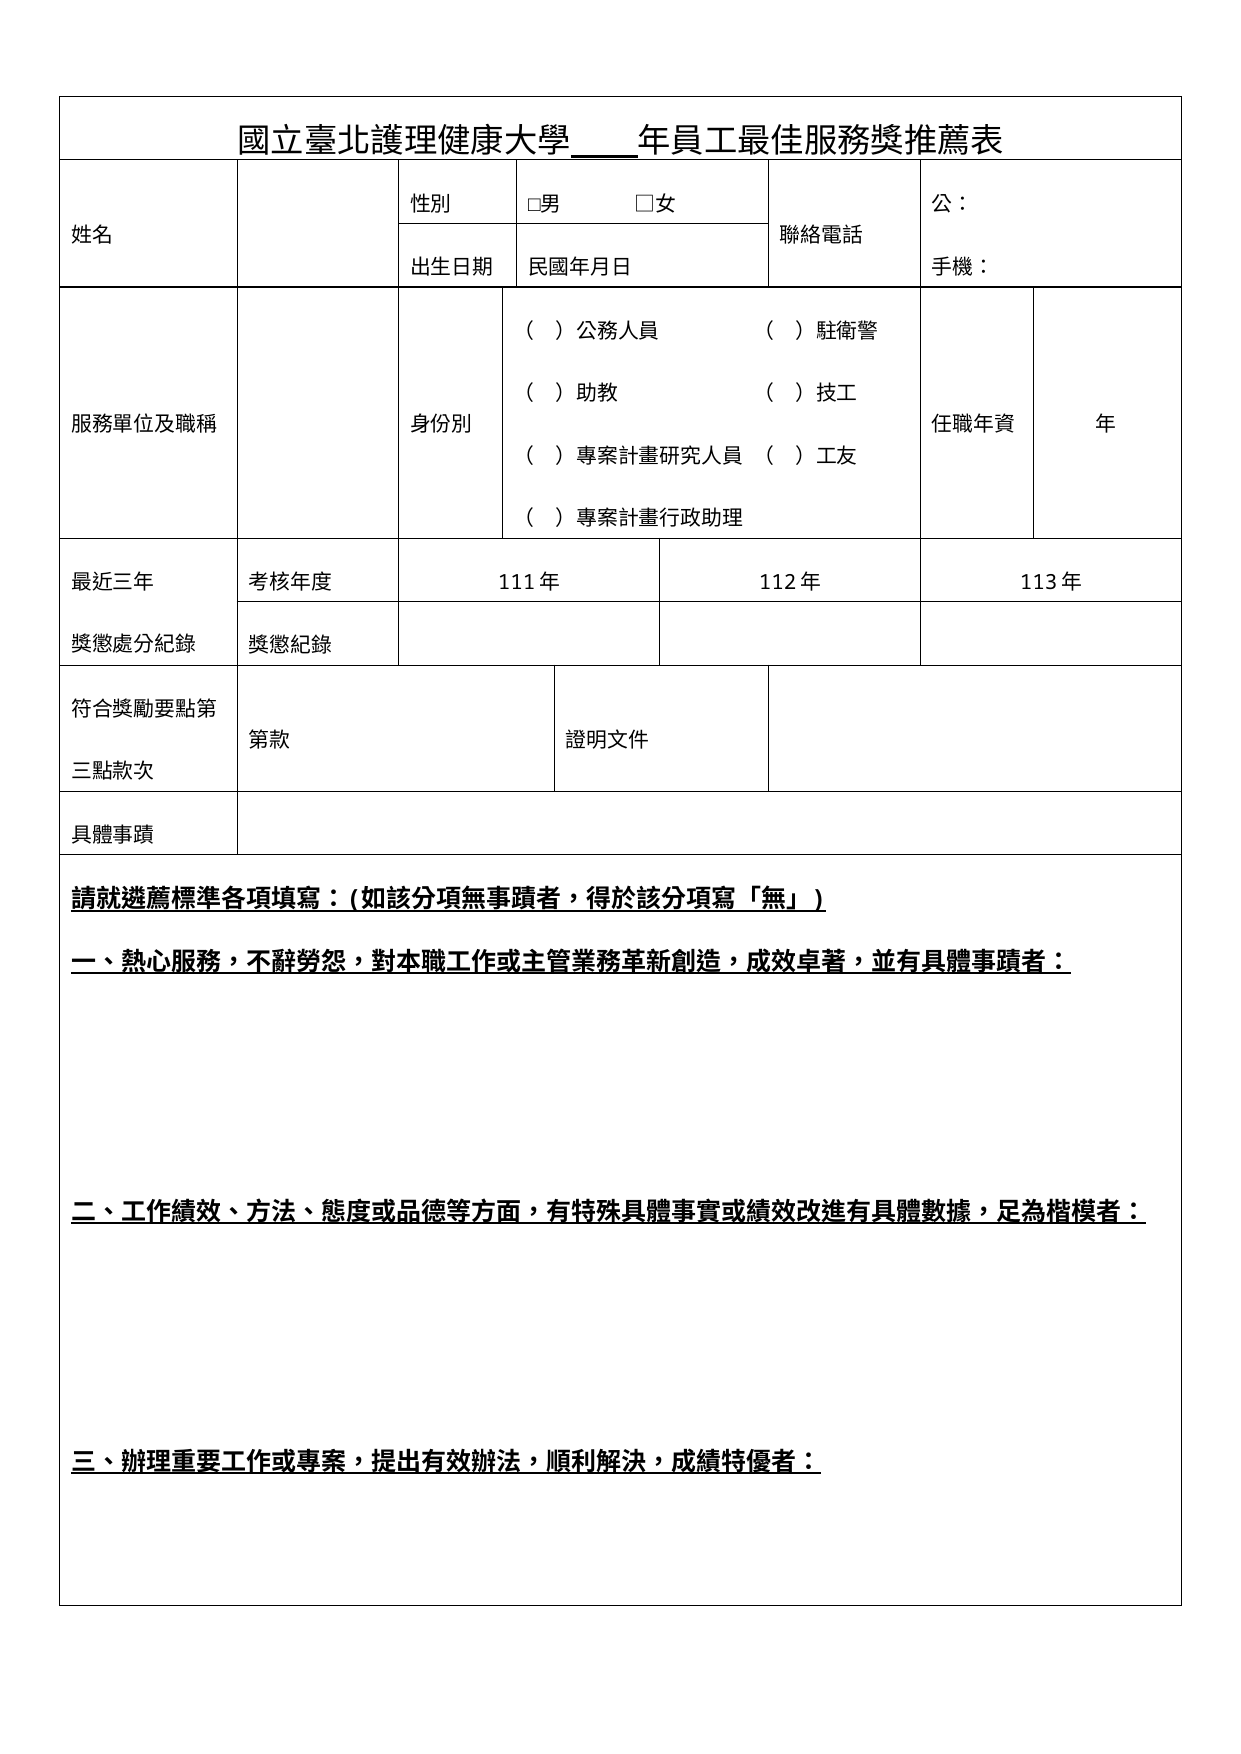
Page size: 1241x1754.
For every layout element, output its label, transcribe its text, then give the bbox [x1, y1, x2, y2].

table_cell 最近三年 獎懲處分紀錄 [60, 539, 237, 664]
table_cell 服務單位及職稱 [60, 288, 237, 537]
table_cell 聯絡電話 [769, 160, 920, 286]
table_cell [921, 602, 1181, 664]
table_cell 考核年度 [238, 539, 398, 601]
table_cell 請就遴薦標準各項填寫：(如該分項無事蹟者，得於該分項寫「無」) 一、熱心服務，不辭勞怨，對本職工作或主管業務革新創造，成效卓著，並有具體事蹟者： 二、工作績效、方法、態度或品德等方面，有特殊具體事實或績效改進有具體數據，足為楷模者： 三、辦理重要工作或專案，提出有效辦法，順利解決，成績特優者： [60, 855, 1181, 1605]
table_cell 任職年資 [921, 288, 1033, 537]
table_cell 具體事蹟 [60, 792, 237, 854]
table_cell [769, 666, 1181, 791]
table_cell 獎懲紀錄 [238, 602, 398, 664]
table_cell 民國年月日 [517, 224, 768, 286]
table_cell 111年 [399, 539, 659, 601]
table_cell 姓名 [60, 160, 237, 286]
table_cell [238, 160, 398, 286]
table_cell [660, 602, 920, 664]
table_cell （ ）公務人員 （ ）駐衛警 （ ）助教 （ ）技工 （ ）專案計畫研究人員 （ ）工友 （ ）專案計畫行政助理 [503, 288, 920, 537]
table_header 國立臺北護理健康大學 年員工最佳服務獎推薦表 [60, 97, 1181, 159]
table_cell 出生日期 [399, 224, 516, 286]
table_cell [238, 288, 398, 537]
table_cell 113年 [921, 539, 1181, 601]
table_cell 符合獎勵要點第三點款次 [60, 666, 237, 791]
table_cell □男 □女 [517, 160, 768, 223]
table_cell [399, 602, 659, 664]
table_cell 性別 [399, 160, 516, 223]
table_cell 證明文件 [555, 666, 768, 791]
table_cell 年 [1034, 288, 1181, 537]
table_cell 112年 [660, 539, 920, 601]
table_cell [238, 792, 1181, 854]
table_cell 身份別 [399, 288, 502, 537]
table_cell 第款 [238, 666, 554, 791]
table_cell 公： 手機： [921, 160, 1181, 286]
